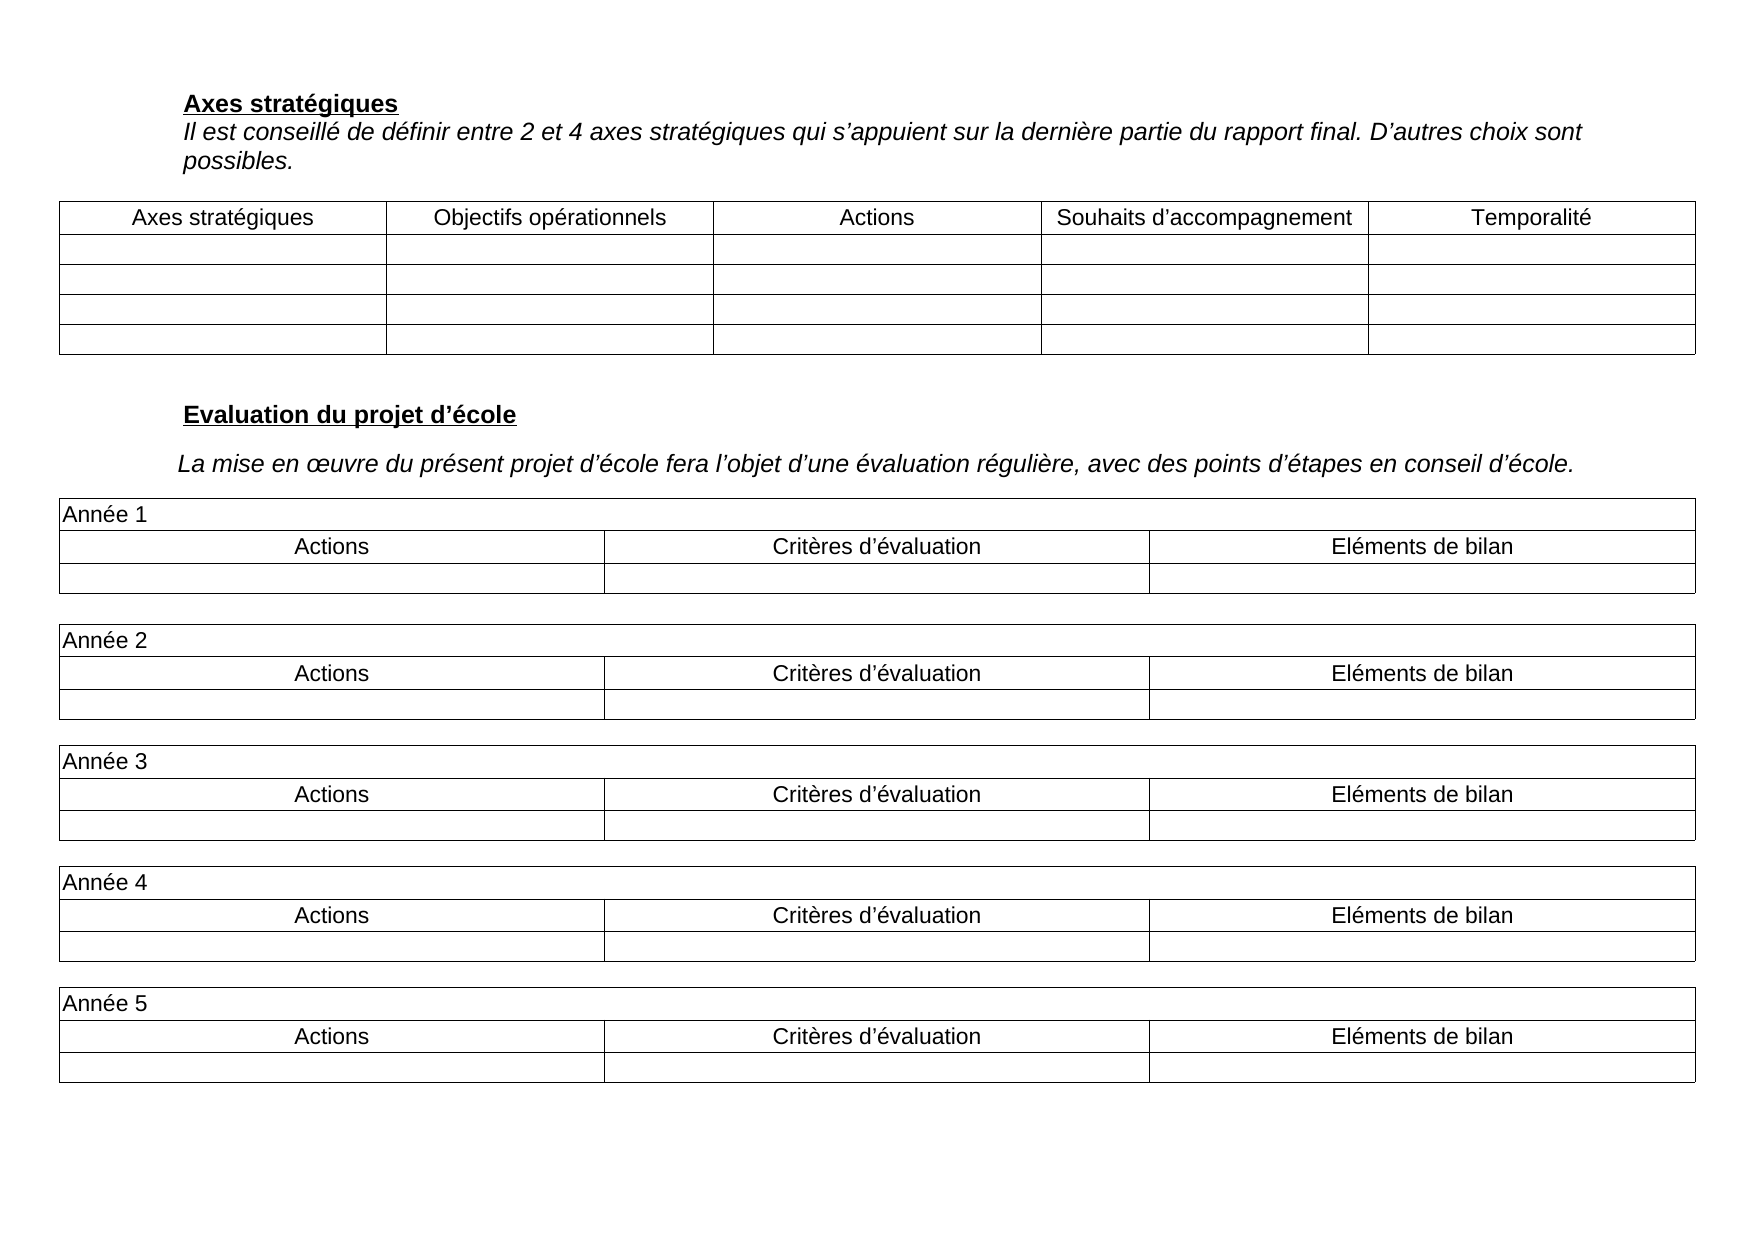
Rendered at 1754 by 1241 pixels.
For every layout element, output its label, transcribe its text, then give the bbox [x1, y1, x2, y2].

table_header Objectifs opérationnels [387, 202, 713, 233]
table_cell [714, 295, 1041, 323]
table_cell [60, 564, 604, 592]
table_cell Eléments de bilan [1150, 1021, 1695, 1052]
table_cell Eléments de bilan [1150, 779, 1695, 810]
table_header Temporalité [1369, 202, 1695, 233]
table_header Année 3 [60, 746, 1695, 777]
table_cell [1150, 1053, 1695, 1082]
table_cell [1042, 265, 1368, 293]
table_cell Critères d’évaluation [605, 657, 1149, 689]
table_cell [1369, 325, 1695, 353]
table_cell Eléments de bilan [1150, 531, 1695, 562]
table_cell Critères d’évaluation [605, 900, 1149, 931]
table_header Année 4 [60, 867, 1695, 898]
table_cell [1150, 932, 1695, 961]
table_cell [714, 265, 1041, 293]
table_cell [605, 690, 1149, 719]
table_cell Actions [60, 779, 604, 810]
table_cell [60, 325, 386, 353]
table_cell Actions [60, 1021, 604, 1052]
table_cell [60, 1053, 604, 1082]
table_cell [387, 265, 713, 293]
table_cell [714, 235, 1041, 263]
table_cell [605, 932, 1149, 961]
table_cell [605, 811, 1149, 840]
table_header Année 2 [60, 625, 1695, 656]
table_cell Critères d’évaluation [605, 1021, 1149, 1052]
table_cell [1150, 690, 1695, 719]
table_cell [1150, 564, 1695, 592]
table_cell [605, 564, 1149, 592]
table_cell [1369, 235, 1695, 263]
table_cell Eléments de bilan [1150, 657, 1695, 689]
table_cell [387, 235, 713, 263]
table_header Actions [714, 202, 1041, 233]
table_cell Eléments de bilan [1150, 900, 1695, 931]
table_cell [714, 325, 1041, 353]
table_cell [605, 1053, 1149, 1082]
table_header Souhaits d’accompagnement [1042, 202, 1368, 233]
table_cell [60, 932, 604, 961]
table_cell Actions [60, 657, 604, 689]
table_cell [1042, 325, 1368, 353]
table_cell [60, 235, 386, 263]
text Axes stratégiques [183, 89, 1695, 117]
table_cell [60, 690, 604, 719]
table_cell [387, 295, 713, 323]
table_cell [1369, 295, 1695, 323]
table_header Axes stratégiques [60, 202, 386, 233]
table_cell Critères d’évaluation [605, 779, 1149, 810]
table_cell [1042, 295, 1368, 323]
table_header Année 5 [60, 988, 1695, 1019]
table_cell [387, 325, 713, 353]
table_cell Critères d’évaluation [605, 531, 1149, 562]
table_cell Actions [60, 531, 604, 562]
table_cell [1369, 265, 1695, 293]
text Il est conseillé de définir entre 2 et 4 axes stratégiques qui s’appuient sur la dernière partie du rapport final. D’autres choix sont possibles. [183, 117, 1695, 175]
table_cell [60, 811, 604, 840]
table_header Année 1 [60, 499, 1695, 530]
table_cell [60, 265, 386, 293]
table_cell Actions [60, 900, 604, 931]
table_cell [1150, 811, 1695, 840]
table_cell [60, 295, 386, 323]
text La mise en œuvre du présent projet d’école fera l’objet d’une évaluation régulière, avec des points d’étapes en conseil d’école. [177, 449, 1695, 478]
table_cell [1042, 235, 1368, 263]
text Evaluation du projet d’école [183, 400, 1695, 428]
